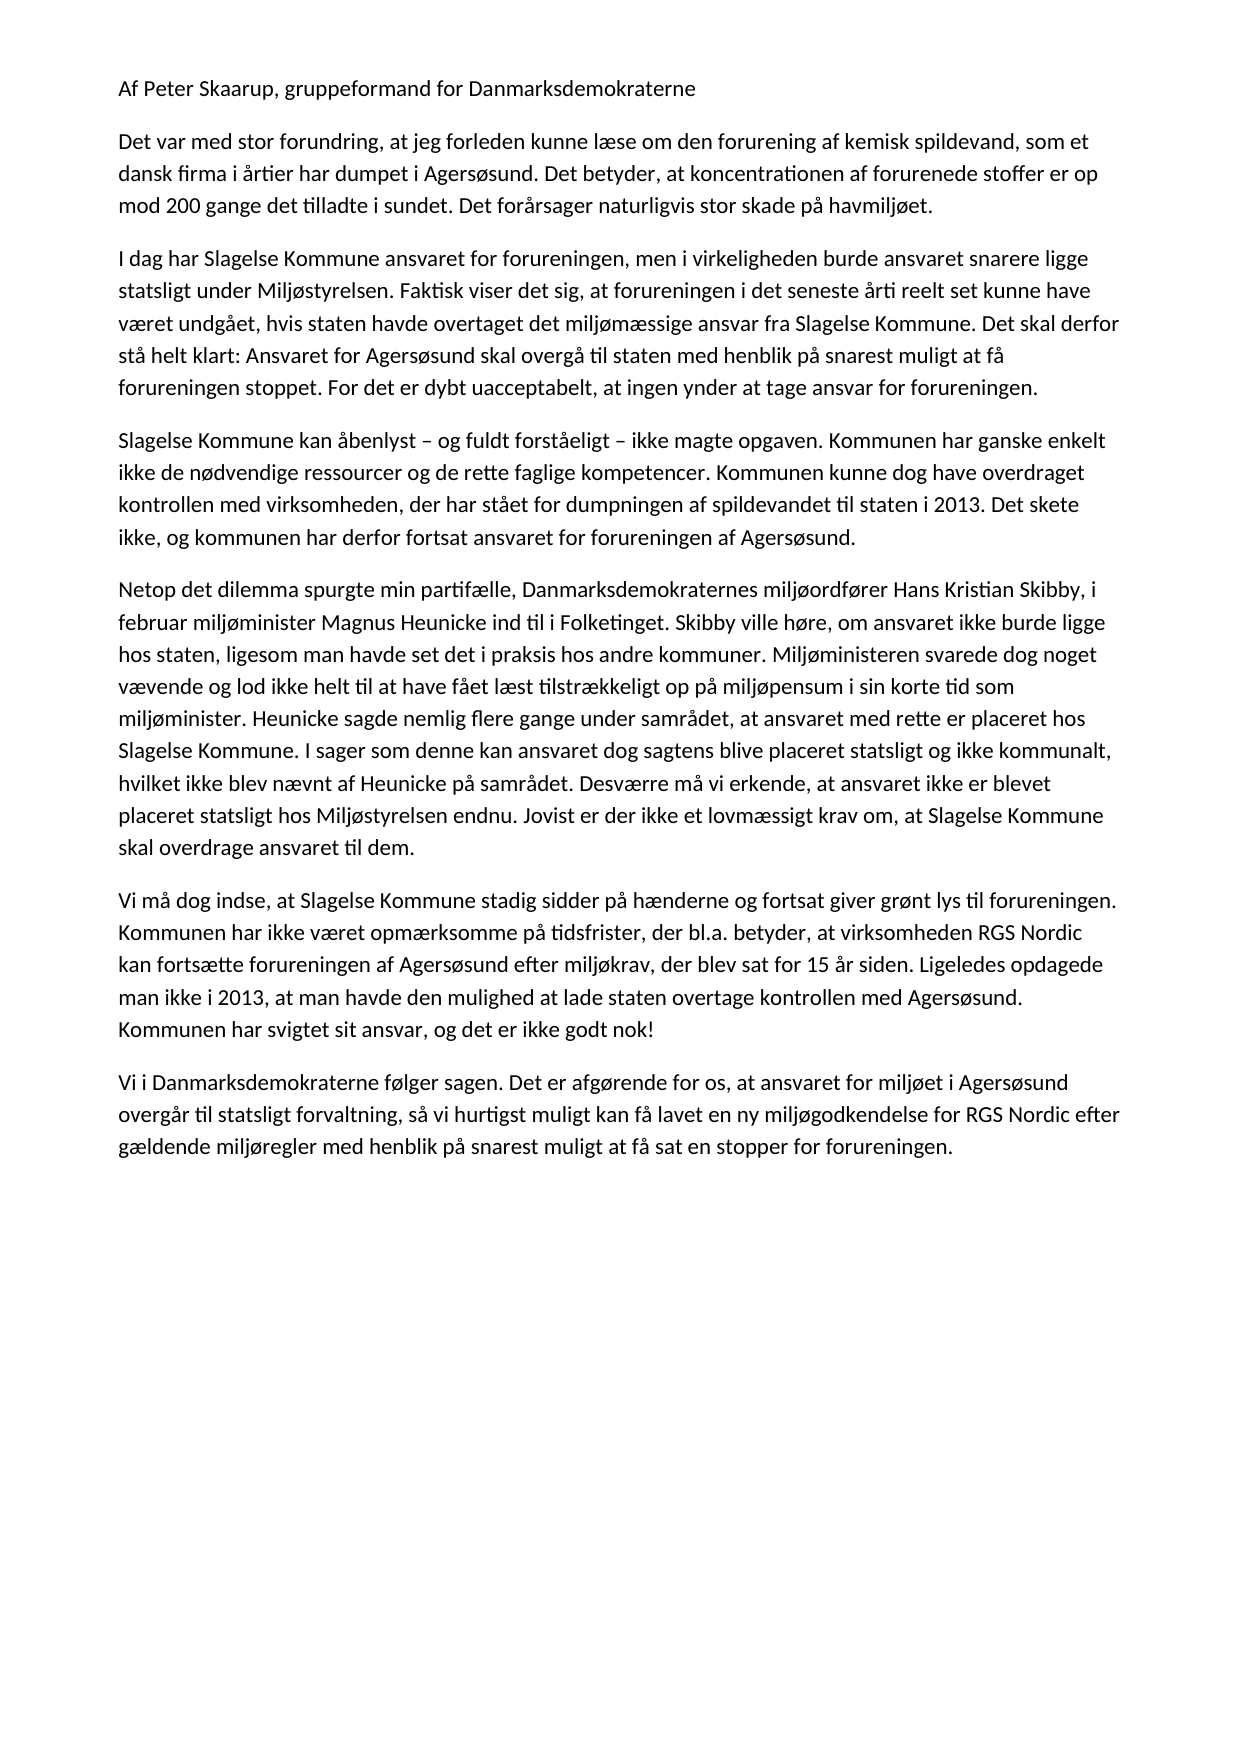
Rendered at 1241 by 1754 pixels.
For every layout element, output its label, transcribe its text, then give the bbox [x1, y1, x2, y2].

text Vi i Danmarksdemokraterne følger sagen. Det er afgørende for os, at ansvaret for miljøet i Agersøsund overgår til statsligt forvaltning, så vi hurtigst muligt kan få lavet en ny miljøgodkendelse for RGS Nordic efter gældende miljøregler med henblik på snarest muligt at få sat en stopper for forureningen. [118, 1068, 1122, 1160]
text I dag har Slagelse Kommune ansvaret for forureningen, men i virkeligheden burde ansvaret snarere ligge statsligt under Miljøstyrelsen. Faktisk viser det sig, at forureningen i det seneste årti reelt set kunne have været undgået, hvis staten havde overtaget det miljømæssige ansvar fra Slagelse Kommune. Det skal derfor stå helt klart: Ansvaret for Agersøsund skal overgå til staten med henblik på snarest muligt at få forureningen stoppet. For det er dybt uacceptabelt, at ingen ynder at tage ansvar for forureningen. [118, 244, 1122, 401]
text Vi må dog indse, at Slagelse Kommune stadig sidder på hænderne og fortsat giver grønt lys til forureningen. Kommunen har ikke været opmærksomme på tidsfrister, der bl.a. betyder, at virksomheden RGS Nordic kan fortsætte forureningen af Agersøsund efter miljøkrav, der blev sat for 15 år siden. Ligeledes opdagede man ikke i 2013, at man havde den mulighed at lade staten overtage kontrollen med Agersøsund. Kommunen har svigtet sit ansvar, og det er ikke godt nok! [118, 886, 1122, 1043]
text Det var med stor forundring, at jeg forleden kunne læse om den forurening af kemisk spildevand, som et dansk firma i årtier har dumpet i Agersøsund. Det betyder, at koncentrationen af forurenede stoffer er op mod 200 gange det tilladte i sundet. Det forårsager naturligvis stor skade på havmiljøet. [118, 127, 1122, 219]
text Netop det dilemma spurgte min partifælle, Danmarksdemokraternes miljøordfører Hans Kristian Skibby, i februar miljøminister Magnus Heunicke ind til i Folketinget. Skibby ville høre, om ansvaret ikke burde ligge hos staten, ligesom man havde set det i praksis hos andre kommuner. Miljøministeren svarede dog noget vævende og lod ikke helt til at have fået læst tilstrækkeligt op på miljøpensum i sin korte tid som miljøminister. Heunicke sagde nemlig flere gange under samrådet, at ansvaret med rette er placeret hos Slagelse Kommune. I sager som denne kan ansvaret dog sagtens blive placeret statsligt og ikke kommunalt, hvilket ikke blev nævnt af Heunicke på samrådet. Desværre må vi erkende, at ansvaret ikke er blevet placeret statsligt hos Miljøstyrelsen endnu. Jovist er der ikke et lovmæssigt krav om, at Slagelse Kommune skal overdrage ansvaret til dem. [118, 576, 1122, 861]
text Slagelse Kommune kan åbenlyst – og fuldt forståeligt – ikke magte opgaven. Kommunen har ganske enkelt ikke de nødvendige ressourcer og de rette faglige kompetencer. Kommunen kunne dog have overdraget kontrollen med virksomheden, der har stået for dumpningen af spildevandet til staten i 2013. Det skete ikke, og kommunen har derfor fortsat ansvaret for forureningen af Agersøsund. [118, 426, 1122, 551]
text Af Peter Skaarup, gruppeformand for Danmarksdemokraterne [118, 74, 1122, 102]
